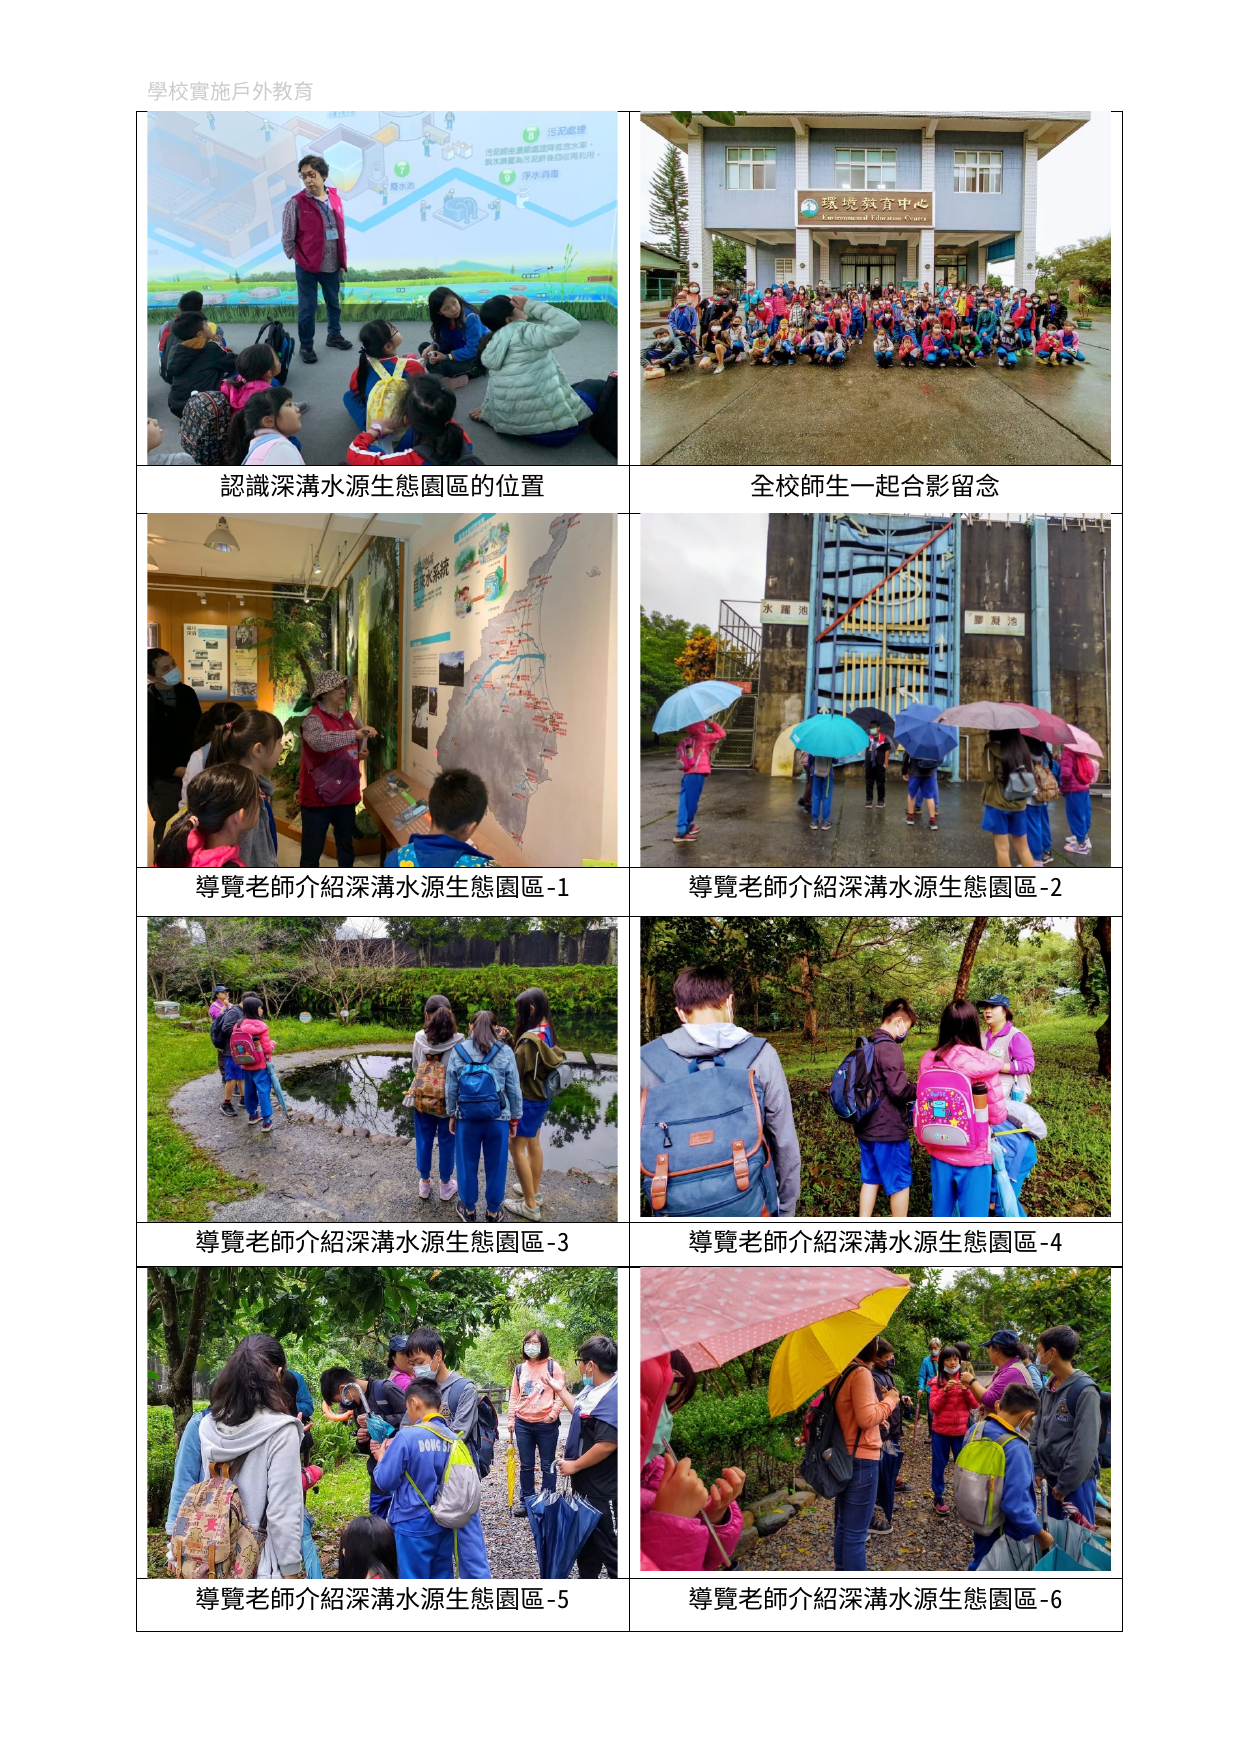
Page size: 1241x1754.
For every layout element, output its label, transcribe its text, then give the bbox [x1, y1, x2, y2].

table_cell [630, 514, 640, 867]
table_cell 全校師生一起合影留念 [630, 466, 1122, 513]
table_cell 導覽老師介紹深溝水源生態園區-4 [630, 1223, 1122, 1266]
table_cell [1111, 514, 1122, 867]
table_cell 導覽老師介紹深溝水源生態園區-2 [630, 868, 1122, 916]
table_cell [630, 1268, 1122, 1578]
table_header [137, 112, 147, 465]
table_cell [137, 514, 147, 867]
table_header [1111, 112, 1122, 465]
table_cell 導覽老師介紹深溝水源生態園區-3 [137, 1223, 629, 1266]
table_cell 導覽老師介紹深溝水源生態園區-6 [630, 1579, 1122, 1631]
table_cell [137, 1268, 147, 1578]
table_cell [618, 514, 629, 867]
table_cell 認識深溝水源生態園區的位置 [137, 466, 629, 513]
table_cell [618, 917, 629, 1222]
table_cell 導覽老師介紹深溝水源生態園區-1 [137, 868, 629, 916]
table_cell [618, 1268, 629, 1578]
table_cell 導覽老師介紹深溝水源生態園區-5 [137, 1579, 629, 1631]
table_cell [137, 917, 147, 1222]
table_header [618, 112, 629, 465]
table_cell [630, 917, 1122, 1222]
table_header [630, 112, 640, 465]
